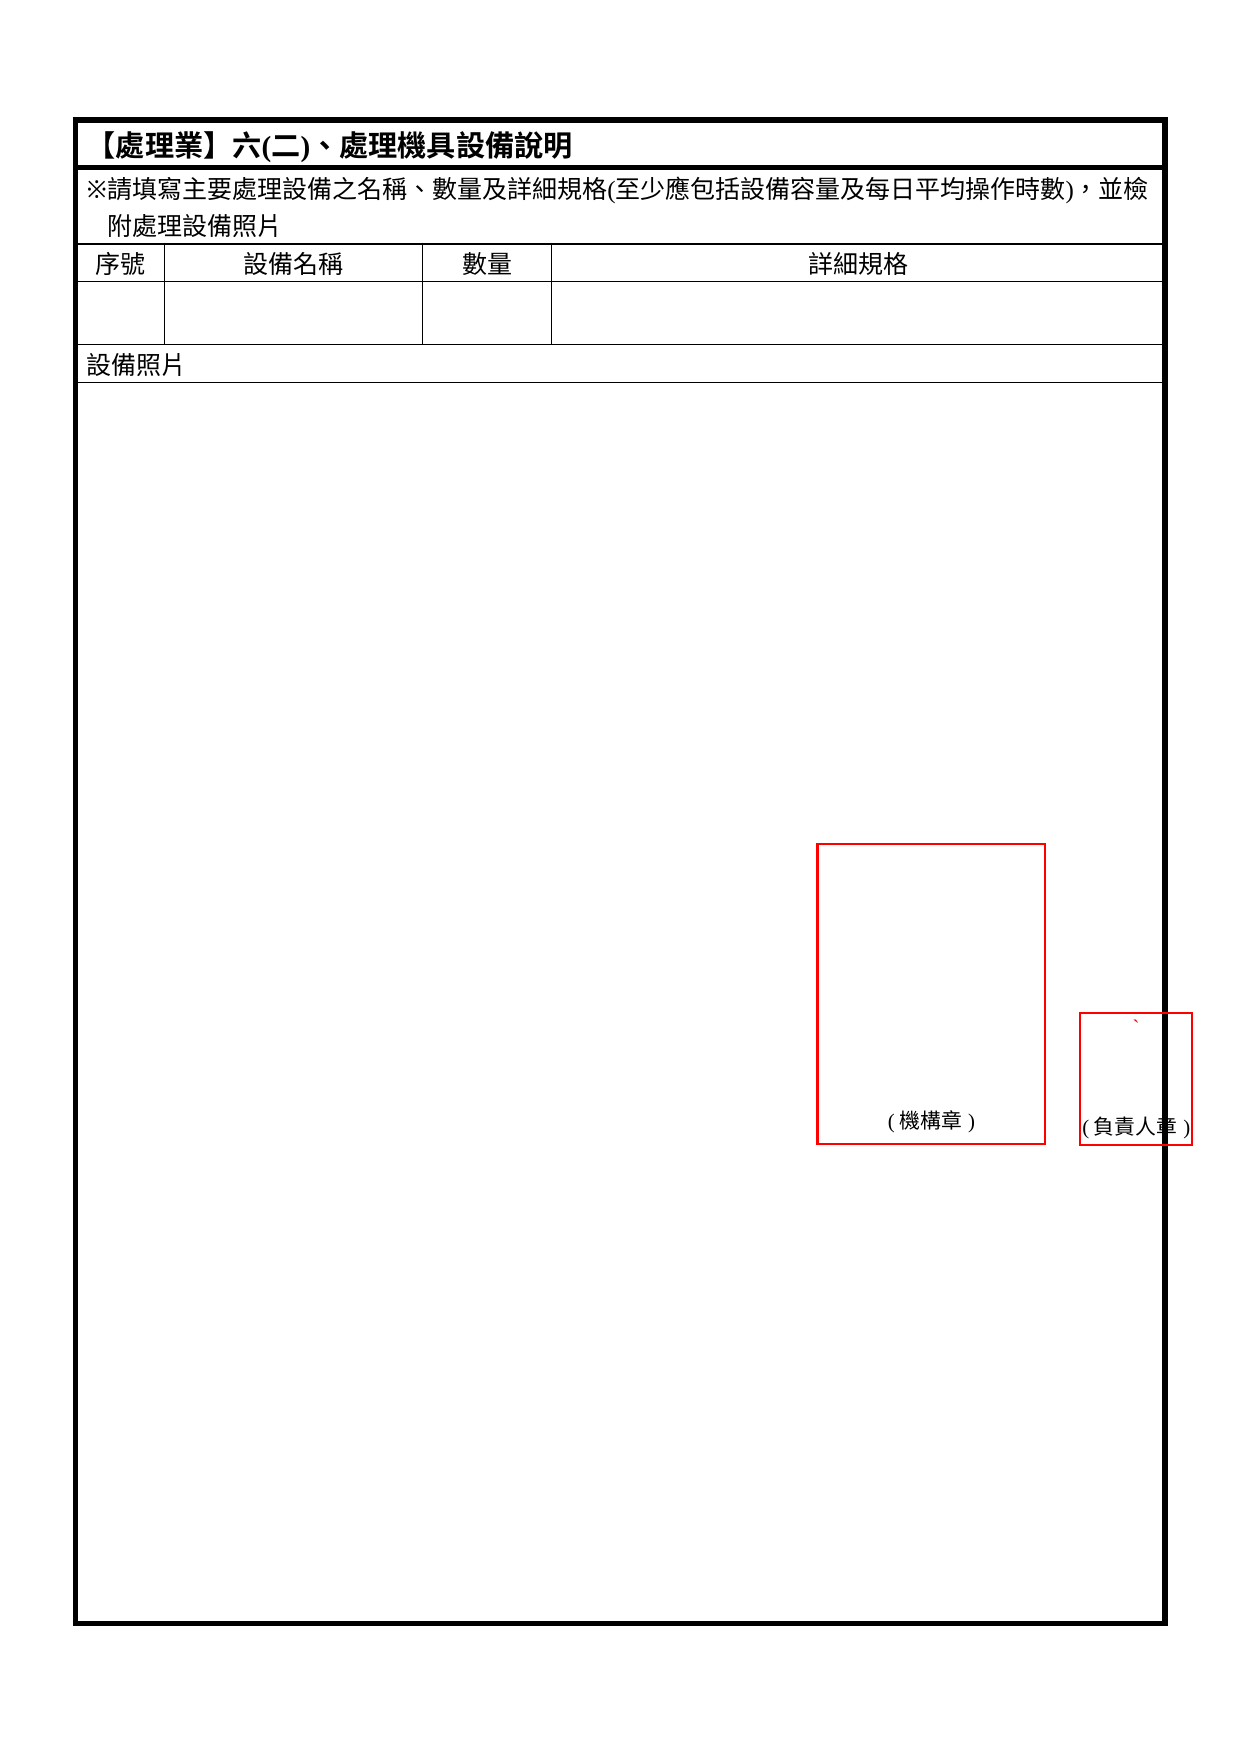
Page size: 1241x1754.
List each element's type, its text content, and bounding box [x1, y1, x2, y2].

table_cell 數量 [423, 245, 551, 281]
table_cell [1081, 1014, 1162, 1144]
table_cell [552, 282, 1162, 344]
table_cell 設備照片 [78, 345, 1162, 382]
table_cell 序號 [78, 245, 164, 281]
table_cell 詳細規格 [552, 245, 1162, 281]
table_cell [423, 282, 551, 344]
table_cell [165, 282, 422, 344]
table_cell [78, 383, 1162, 1621]
table_cell 設備名稱 [165, 245, 422, 281]
table_cell ※請填寫主要處理設備之名稱、數量及詳細規格(至少應包括設備容量及每日平均操作時數)，並檢附處理設備照片 [78, 170, 1162, 242]
table_header 【處理業】六(二)、處理機具設備說明 [78, 123, 1162, 165]
table_cell [78, 282, 164, 344]
